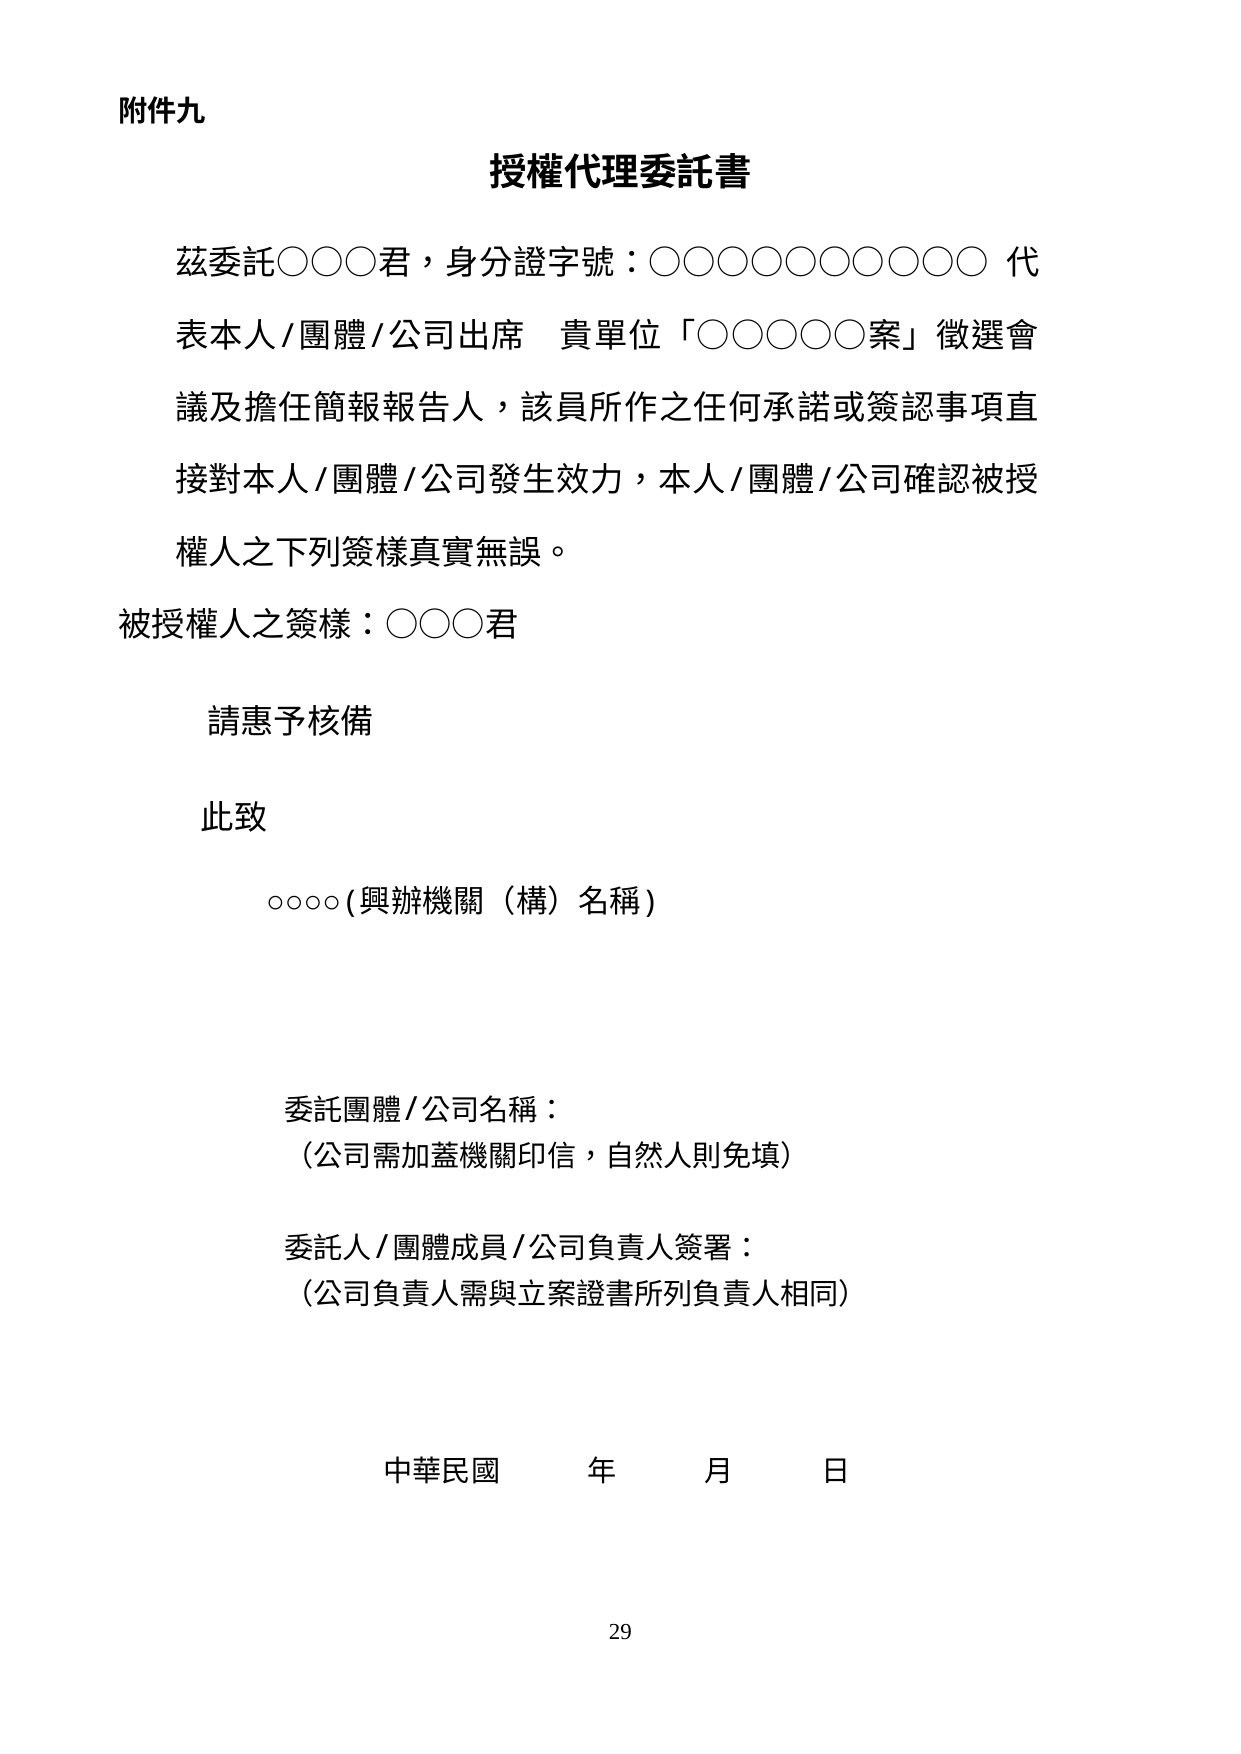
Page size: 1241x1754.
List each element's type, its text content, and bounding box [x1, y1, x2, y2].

text 此致 [201, 791, 1122, 839]
text ○○○○(興辦機關（構）名稱) [266, 876, 1122, 921]
text （公司負責人需與立案證書所列負責人相同） [284, 1267, 1122, 1313]
text 授權代理委託書 [118, 142, 1122, 197]
text 被授權人之簽樣：○○○君 [118, 598, 1122, 646]
text 中華民國 年 月 日 [118, 1448, 1115, 1490]
text 附件九 [118, 87, 1122, 130]
text 委託人/團體成員/公司負責人簽署： [284, 1222, 1122, 1267]
text （公司需加蓋機關印信，自然人則免填） [284, 1130, 1122, 1176]
text 請惠予核備 [118, 694, 1122, 743]
text 委託團體/公司名稱： [284, 1084, 1122, 1130]
text 茲委託○○○君，身分證字號：○○○○○○○○○○ 代表本人/團體/公司出席 貴單位「○○○○○案」徵選會議及擔任簡報報告人，該員所作之任何承諾或簽認事項直接對本人/團體/公司發生效力，本人/團體/公司確認被授權人之下列簽樣真實無誤。 [175, 236, 1039, 574]
